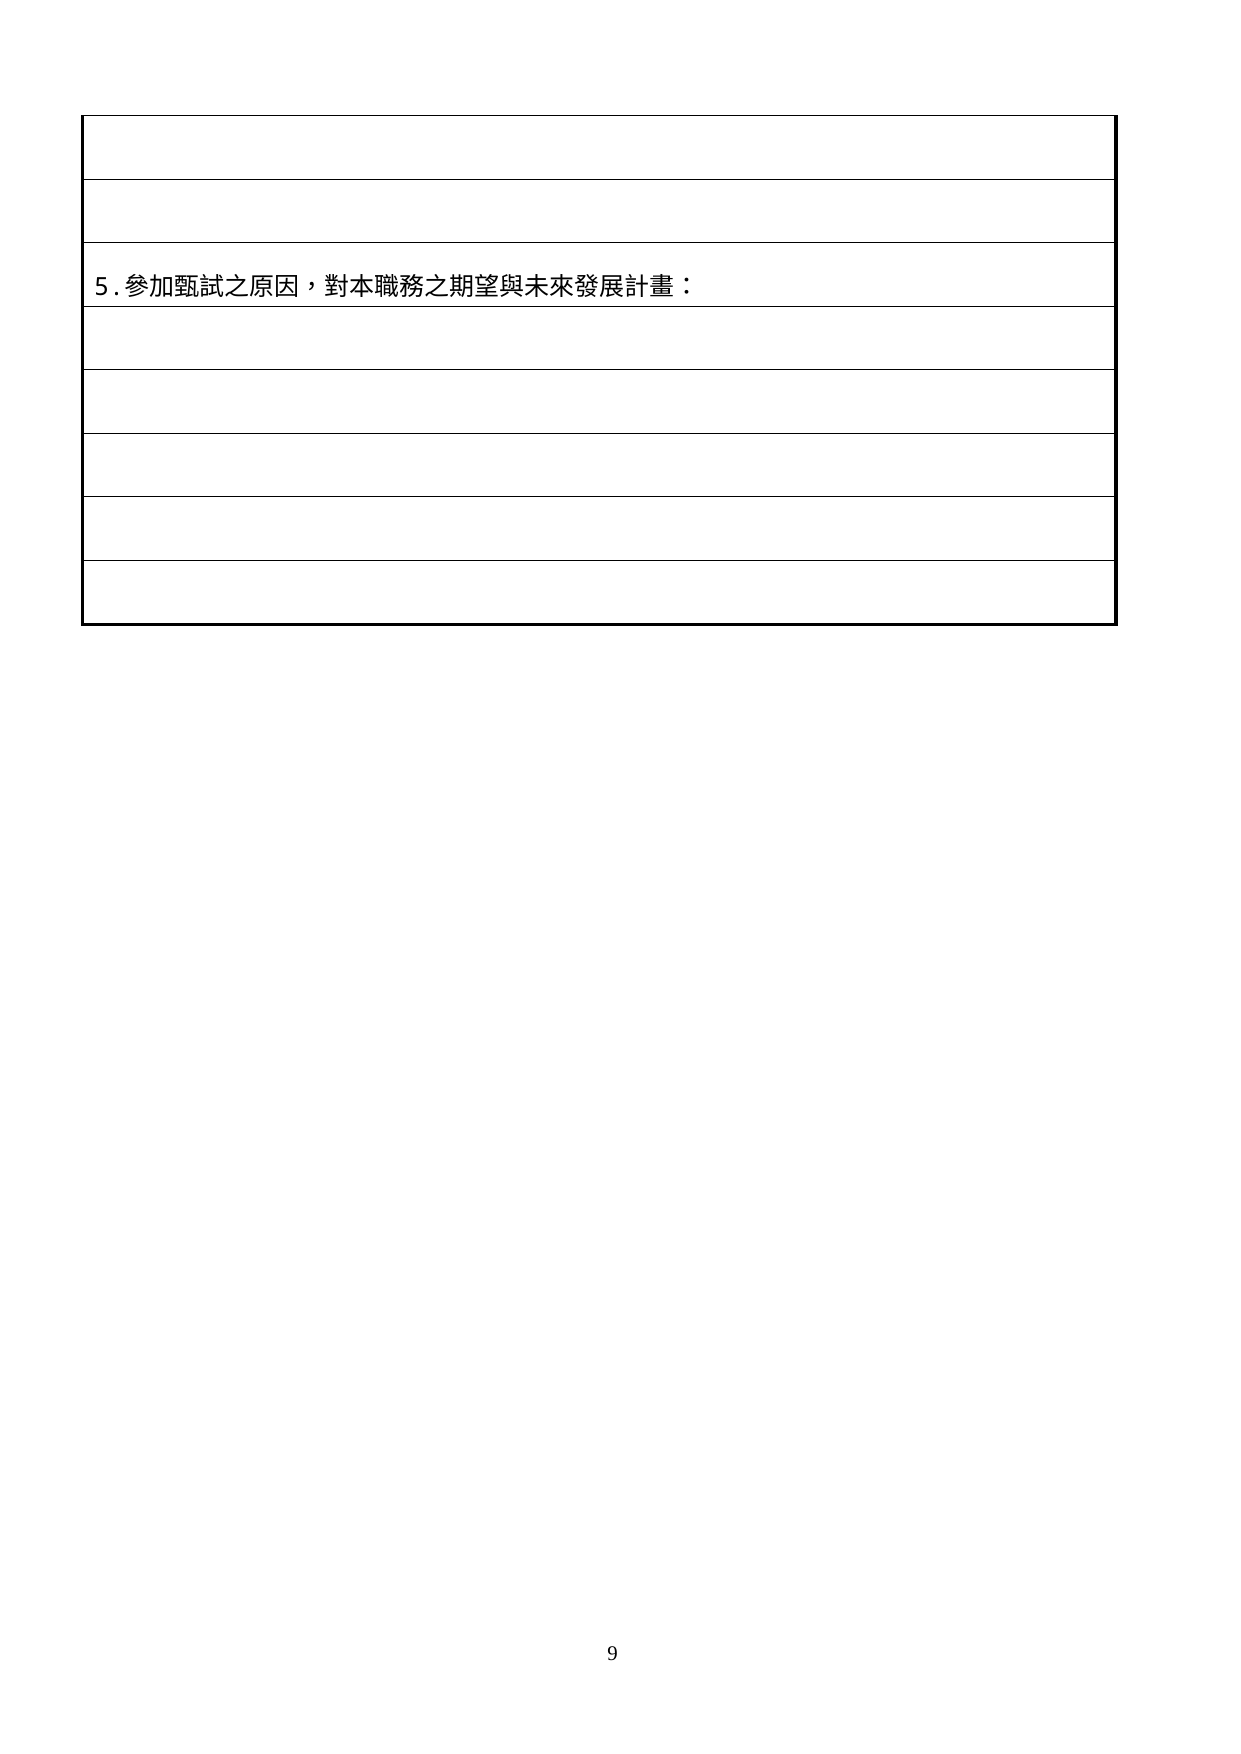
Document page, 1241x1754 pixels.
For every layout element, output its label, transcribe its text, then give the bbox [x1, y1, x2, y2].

table_cell [84, 497, 1114, 560]
table_cell [84, 434, 1114, 496]
table_cell 5.參加甄試之原因，對本職務之期望與未來發展計畫： [84, 243, 1114, 306]
table_cell [84, 561, 1114, 623]
table_cell [84, 180, 1114, 242]
table_cell [84, 116, 1114, 178]
table_cell [84, 370, 1114, 433]
table_cell [84, 307, 1114, 369]
